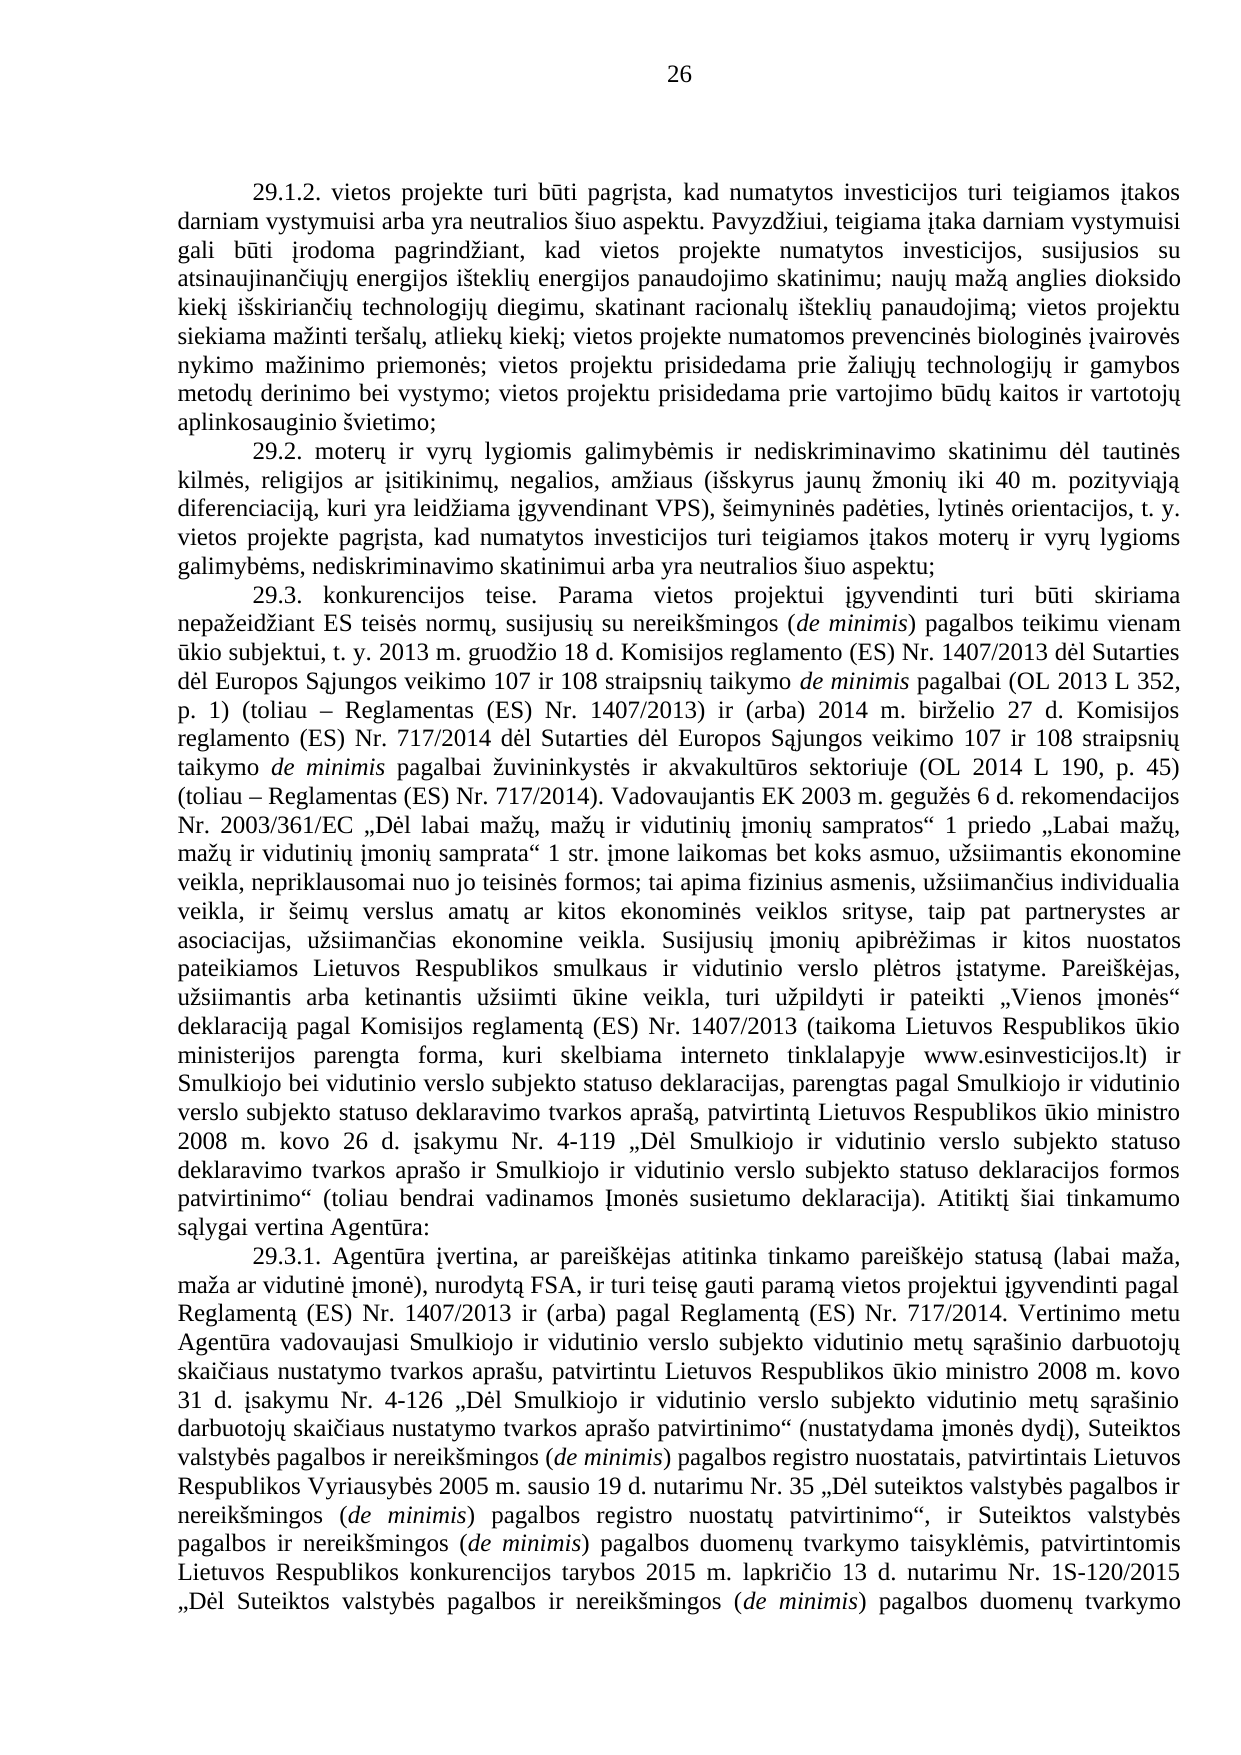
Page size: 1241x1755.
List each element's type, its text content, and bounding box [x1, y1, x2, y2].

text 29.1.2. vietos projekte turi būti pagrįsta, kad numatytos investicijos turi teigiamos įtakos darniam vystymuisi arba yra neutralios šiuo aspektu. Pavyzdžiui, teigiama įtaka darniam vystymuisi gali būti įrodoma pagrindžiant, kad vietos projekte numatytos investicijos, susijusios su atsinaujinančiųjų energijos išteklių energijos panaudojimo skatinimu; naujų mažą anglies dioksido kiekį išskiriančių technologijų diegimu, skatinant racionalų išteklių panaudojimą; vietos projektu siekiama mažinti teršalų, atliekų kiekį; vietos projekte numatomos prevencinės biologinės įvairovės nykimo mažinimo priemonės; vietos projektu prisidedama prie žaliųjų technologijų ir gamybos metodų derinimo bei vystymo; vietos projektu prisidedama prie vartojimo būdų kaitos ir vartotojų aplinkosauginio švietimo; [177, 177, 1181, 436]
text 29.3.1. Agentūra įvertina, ar pareiškėjas atitinka tinkamo pareiškėjo statusą (labai maža, maža ar vidutinė įmonė), nurodytą FSA, ir turi teisę gauti paramą vietos projektui įgyvendinti pagal Reglamentą (ES) Nr. 1407/2013 ir (arba) pagal Reglamentą (ES) Nr. 717/2014. Vertinimo metu Agentūra vadovaujasi Smulkiojo ir vidutinio verslo subjekto vidutinio metų sąrašinio darbuotojų skaičiaus nustatymo tvarkos aprašu, patvirtintu Lietuvos Respublikos ūkio ministro 2008 m. kovo 31 d. įsakymu Nr. 4-126 „Dėl Smulkiojo ir vidutinio verslo subjekto vidutinio metų sąrašinio darbuotojų skaičiaus nustatymo tvarkos aprašo patvirtinimo“ (nustatydama įmonės dydį), Suteiktos valstybės pagalbos ir nereikšmingos (de minimis) pagalbos registro nuostatais, patvirtintais Lietuvos Respublikos Vyriausybės 2005 m. sausio 19 d. nutarimu Nr. 35 „Dėl suteiktos valstybės pagalbos ir nereikšmingos (de minimis) pagalbos registro nuostatų patvirtinimo“, ir Suteiktos valstybės pagalbos ir nereikšmingos (de minimis) pagalbos duomenų tvarkymo taisyklėmis, patvirtintomis Lietuvos Respublikos konkurencijos tarybos 2015 m. lapkričio 13 d. nutarimu Nr. 1S-120/2015 „Dėl Suteiktos valstybės pagalbos ir nereikšmingos (de minimis) pagalbos duomenų tvarkymo [177, 1241, 1181, 1615]
text 29.3. konkurencijos teise. Parama vietos projektui įgyvendinti turi būti skiriama nepažeidžiant ES teisės normų, susijusių su nereikšmingos (de minimis) pagalbos teikimu vienam ūkio subjektui, t. y. 2013 m. gruodžio 18 d. Komisijos reglamento (ES) Nr. 1407/2013 dėl Sutarties dėl Europos Sąjungos veikimo 107 ir 108 straipsnių taikymo de minimis pagalbai (OL 2013 L 352, p. 1) (toliau – Reglamentas (ES) Nr. 1407/2013) ir (arba) 2014 m. birželio 27 d. Komisijos reglamento (ES) Nr. 717/2014 dėl Sutarties dėl Europos Sąjungos veikimo 107 ir 108 straipsnių taikymo de minimis pagalbai žuvininkystės ir akvakultūros sektoriuje (OL 2014 L 190, p. 45) (toliau – Reglamentas (ES) Nr. 717/2014). Vadovaujantis EK 2003 m. gegužės 6 d. rekomendacijos Nr. 2003/361/EC „Dėl labai mažų, mažų ir vidutinių įmonių sampratos“ 1 priedo „Labai mažų, mažų ir vidutinių įmonių samprata“ 1 str. įmone laikomas bet koks asmuo, užsiimantis ekonomine veikla, nepriklausomai nuo jo teisinės formos; tai apima fizinius asmenis, užsiimančius individualia veikla, ir šeimų verslus amatų ar kitos ekonominės veiklos srityse, taip pat partnerystes ar asociacijas, užsiimančias ekonomine veikla. Susijusių įmonių apibrėžimas ir kitos nuostatos pateikiamos Lietuvos Respublikos smulkaus ir vidutinio verslo plėtros įstatyme. Pareiškėjas, užsiimantis arba ketinantis užsiimti ūkine veikla, turi užpildyti ir pateikti „Vienos įmonės“ deklaraciją pagal Komisijos reglamentą (ES) Nr. 1407/2013 (taikoma Lietuvos Respublikos ūkio ministerijos parengta forma, kuri skelbiama interneto tinklalapyje www.esinvesticijos.lt) ir Smulkiojo bei vidutinio verslo subjekto statuso deklaracijas, parengtas pagal Smulkiojo ir vidutinio verslo subjekto statuso deklaravimo tvarkos aprašą, patvirtintą Lietuvos Respublikos ūkio ministro 2008 m. kovo 26 d. įsakymu Nr. 4-119 „Dėl Smulkiojo ir vidutinio verslo subjekto statuso deklaravimo tvarkos aprašo ir Smulkiojo ir vidutinio verslo subjekto statuso deklaracijos formos patvirtinimo“ (toliau bendrai vadinamos Įmonės susietumo deklaracija). Atitiktį šiai tinkamumo sąlygai vertina Agentūra: [177, 580, 1181, 1241]
text 29.2. moterų ir vyrų lygiomis galimybėmis ir nediskriminavimo skatinimu dėl tautinės kilmės, religijos ar įsitikinimų, negalios, amžiaus (išskyrus jaunų žmonių iki 40 m. pozityviąją diferenciaciją, kuri yra leidžiama įgyvendinant VPS), šeimyninės padėties, lytinės orientacijos, t. y. vietos projekte pagrįsta, kad numatytos investicijos turi teigiamos įtakos moterų ir vyrų lygioms galimybėms, nediskriminavimo skatinimui arba yra neutralios šiuo aspektu; [177, 436, 1181, 580]
